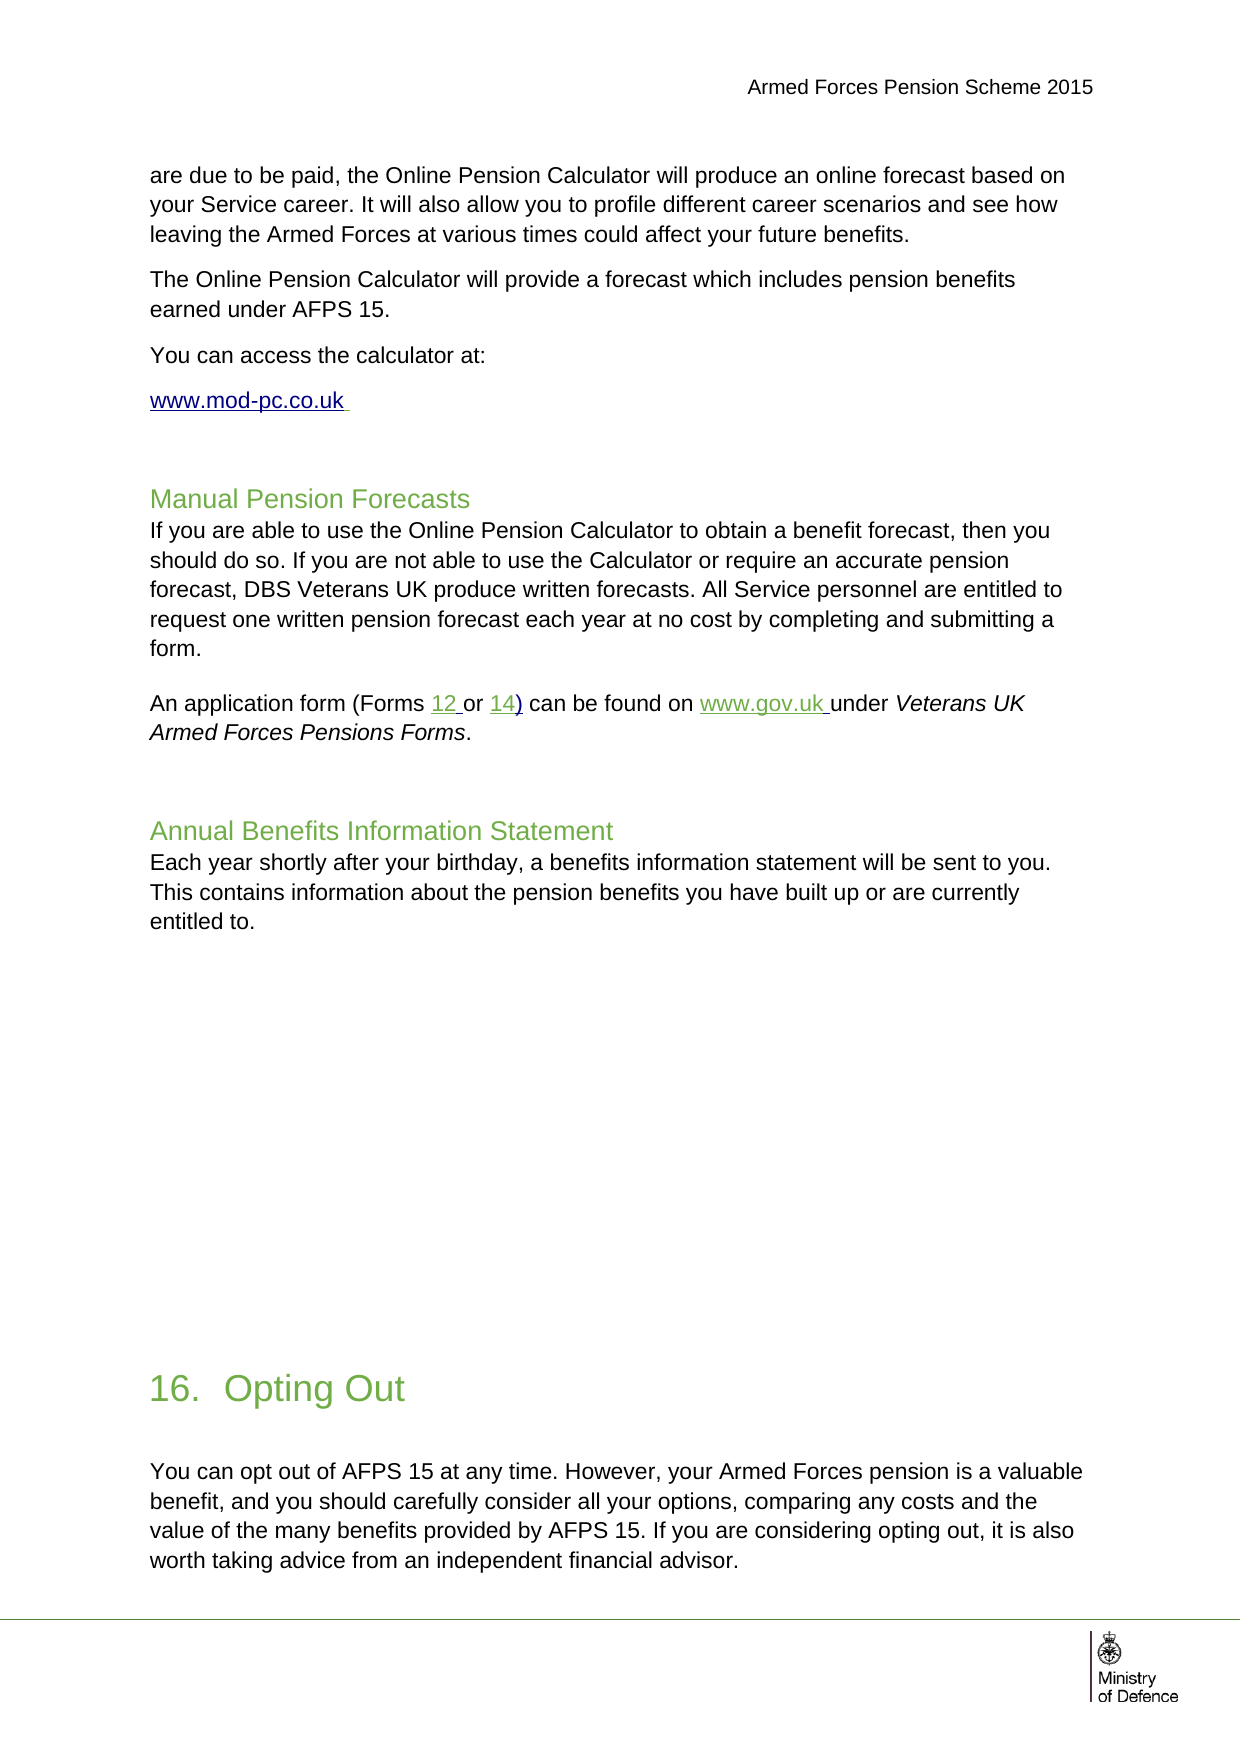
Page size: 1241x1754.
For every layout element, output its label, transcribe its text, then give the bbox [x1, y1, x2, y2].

text You can opt out of AFPS 15 at any time. However, your Armed Forces pension is a valuable benefit, and you should carefully consider all your options, comparing any costs and the value of the many benefits provided by AFPS 15. If you are considering opting out, it is also worth taking advice from an independent financial advisor. [149, 1458, 1091, 1573]
text Manual Pension Forecasts [149, 483, 1094, 514]
text Each year shortly after your birthday, a benefits information statement will be sent to you. This contains information about the pension benefits you have built up or are currently entitled to. [149, 849, 1091, 934]
subtitle Opting Out [148, 1366, 1167, 1409]
text You can access the calculator at: [149, 342, 1091, 368]
text If you are able to use the Online Pension Calculator to obtain a benefit forecast, then you should do so. If you are not able to use the Calculator or require an accurate pension forecast, DBS Veterans UK produce written forecasts. All Service personnel are entitled to request one written pension forecast each year at no cost by completing and submitting a form. [149, 517, 1091, 662]
text The Online Pension Calculator will provide a forecast which includes pension benefits earned under AFPS 15. [149, 266, 1091, 322]
text Annual Benefits Information Statement [149, 814, 1094, 846]
text An application form (Forms 12 or 14) can be found on www.gov.uk under Veterans UK Armed Forces Pensions Forms. [149, 690, 1091, 746]
text www.mod-pc.co.uk [150, 387, 1167, 413]
text are due to be paid, the Online Pension Calculator will produce an online forecast based on your Service career. It will also allow you to profile different career scenarios and see how leaving the Armed Forces at various times could affect your future benefits. [149, 162, 1091, 247]
